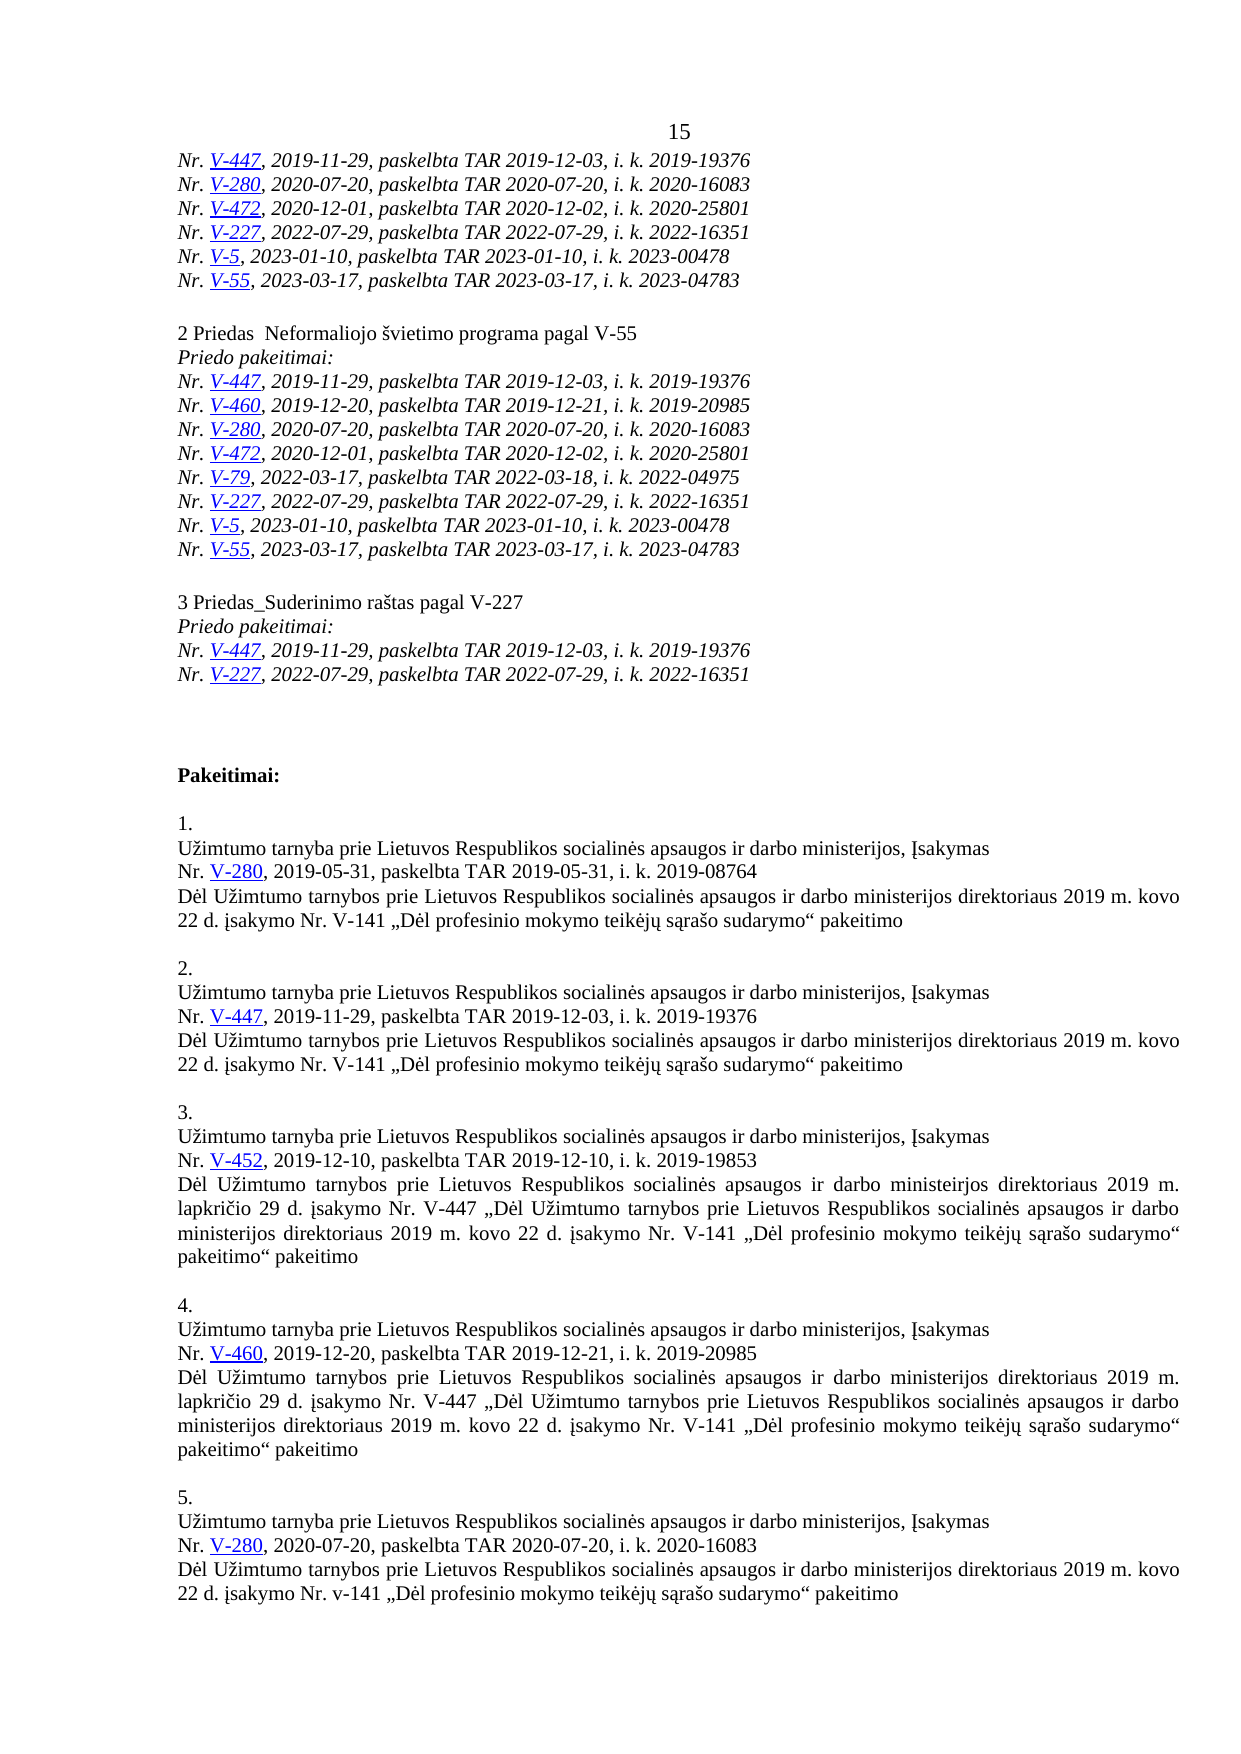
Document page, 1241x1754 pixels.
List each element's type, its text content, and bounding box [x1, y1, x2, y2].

text Dėl Užimtumo tarnybos prie Lietuvos Respublikos socialinės apsaugos ir darbo ministeirjos direktoriaus 2019 m. lapkričio 29 d. įsakymo Nr. V-447 „Dėl Užimtumo tarnybos prie Lietuvos Respublikos socialinės apsaugos ir darbo ministerijos direktoriaus 2019 m. kovo 22 d. įsakymo Nr. V-141 „Dėl profesinio mokymo teikėjų sąrašo sudarymo“ pakeitimo“ pakeitimo [177, 1172, 1181, 1268]
text 2 Priedas Neformaliojo švietimo programa pagal V-55 [177, 321, 1181, 345]
text Nr. V-227, 2022-07-29, paskelbta TAR 2022-07-29, i. k. 2022-16351 [177, 662, 1181, 686]
text Nr. V-460, 2019-12-20, paskelbta TAR 2019-12-21, i. k. 2019-20985 [177, 1341, 1181, 1365]
text Nr. V-55, 2023-03-17, paskelbta TAR 2023-03-17, i. k. 2023-04783 [177, 537, 1181, 561]
text Dėl Užimtumo tarnybos prie Lietuvos Respublikos socialinės apsaugos ir darbo ministerijos direktoriaus 2019 m. kovo 22 d. įsakymo Nr. V-141 „Dėl profesinio mokymo teikėjų sąrašo sudarymo“ pakeitimo [177, 1028, 1181, 1076]
text Nr. V-227, 2022-07-29, paskelbta TAR 2022-07-29, i. k. 2022-16351 [177, 220, 1181, 244]
text Priedo pakeitimai: [177, 614, 1181, 638]
text Užimtumo tarnyba prie Lietuvos Respublikos socialinės apsaugos ir darbo ministerijos, Įsakymas [177, 835, 1181, 859]
text Nr. V-227, 2022-07-29, paskelbta TAR 2022-07-29, i. k. 2022-16351 [177, 489, 1181, 513]
text 4. [177, 1293, 1181, 1317]
text Nr. V-79, 2022-03-17, paskelbta TAR 2022-03-18, i. k. 2022-04975 [177, 465, 1181, 489]
text Nr. V-452, 2019-12-10, paskelbta TAR 2019-12-10, i. k. 2019-19853 [177, 1148, 1181, 1172]
text 3. [177, 1100, 1181, 1124]
text Nr. V-447, 2019-11-29, paskelbta TAR 2019-12-03, i. k. 2019-19376 [177, 369, 1181, 393]
text Nr. V-447, 2019-11-29, paskelbta TAR 2019-12-03, i. k. 2019-19376 [177, 148, 1181, 172]
text Priedo pakeitimai: [177, 345, 1181, 369]
text Nr. V-472, 2020-12-01, paskelbta TAR 2020-12-02, i. k. 2020-25801 [177, 196, 1181, 220]
text Užimtumo tarnyba prie Lietuvos Respublikos socialinės apsaugos ir darbo ministerijos, Įsakymas [177, 1124, 1181, 1148]
text Užimtumo tarnyba prie Lietuvos Respublikos socialinės apsaugos ir darbo ministerijos, Įsakymas [177, 1509, 1181, 1533]
text Nr. V-5, 2023-01-10, paskelbta TAR 2023-01-10, i. k. 2023-00478 [177, 513, 1181, 537]
text Užimtumo tarnyba prie Lietuvos Respublikos socialinės apsaugos ir darbo ministerijos, Įsakymas [177, 1317, 1181, 1341]
text Nr. V-280, 2019-05-31, paskelbta TAR 2019-05-31, i. k. 2019-08764 [177, 859, 1181, 883]
text Nr. V-460, 2019-12-20, paskelbta TAR 2019-12-21, i. k. 2019-20985 [177, 393, 1181, 417]
text Nr. V-447, 2019-11-29, paskelbta TAR 2019-12-03, i. k. 2019-19376 [177, 1004, 1181, 1028]
text Dėl Užimtumo tarnybos prie Lietuvos Respublikos socialinės apsaugos ir darbo ministerijos direktoriaus 2019 m. kovo 22 d. įsakymo Nr. v-141 „Dėl profesinio mokymo teikėjų sąrašo sudarymo“ pakeitimo [177, 1557, 1181, 1605]
text Nr. V-472, 2020-12-01, paskelbta TAR 2020-12-02, i. k. 2020-25801 [177, 441, 1181, 465]
text 1. [177, 811, 1181, 835]
text Užimtumo tarnyba prie Lietuvos Respublikos socialinės apsaugos ir darbo ministerijos, Įsakymas [177, 980, 1181, 1004]
text Nr. V-55, 2023-03-17, paskelbta TAR 2023-03-17, i. k. 2023-04783 [177, 268, 1181, 292]
text Nr. V-280, 2020-07-20, paskelbta TAR 2020-07-20, i. k. 2020-16083 [177, 417, 1181, 441]
text Pakeitimai: [177, 763, 1181, 787]
text Nr. V-280, 2020-07-20, paskelbta TAR 2020-07-20, i. k. 2020-16083 [177, 1533, 1181, 1557]
text Dėl Užimtumo tarnybos prie Lietuvos Respublikos socialinės apsaugos ir darbo ministerijos direktoriaus 2019 m. kovo 22 d. įsakymo Nr. V-141 „Dėl profesinio mokymo teikėjų sąrašo sudarymo“ pakeitimo [177, 883, 1181, 932]
text Nr. V-447, 2019-11-29, paskelbta TAR 2019-12-03, i. k. 2019-19376 [177, 638, 1181, 662]
text 5. [177, 1485, 1181, 1509]
text 3 Priedas_Suderinimo raštas pagal V-227 [177, 590, 1181, 614]
text 2. [177, 956, 1181, 980]
text Nr. V-280, 2020-07-20, paskelbta TAR 2020-07-20, i. k. 2020-16083 [177, 172, 1181, 196]
text Nr. V-5, 2023-01-10, paskelbta TAR 2023-01-10, i. k. 2023-00478 [177, 244, 1181, 268]
text Dėl Užimtumo tarnybos prie Lietuvos Respublikos socialinės apsaugos ir darbo ministerijos direktoriaus 2019 m. lapkričio 29 d. įsakymo Nr. V-447 „Dėl Užimtumo tarnybos prie Lietuvos Respublikos socialinės apsaugos ir darbo ministerijos direktoriaus 2019 m. kovo 22 d. įsakymo Nr. V-141 „Dėl profesinio mokymo teikėjų sąrašo sudarymo“ pakeitimo“ pakeitimo [177, 1365, 1181, 1461]
